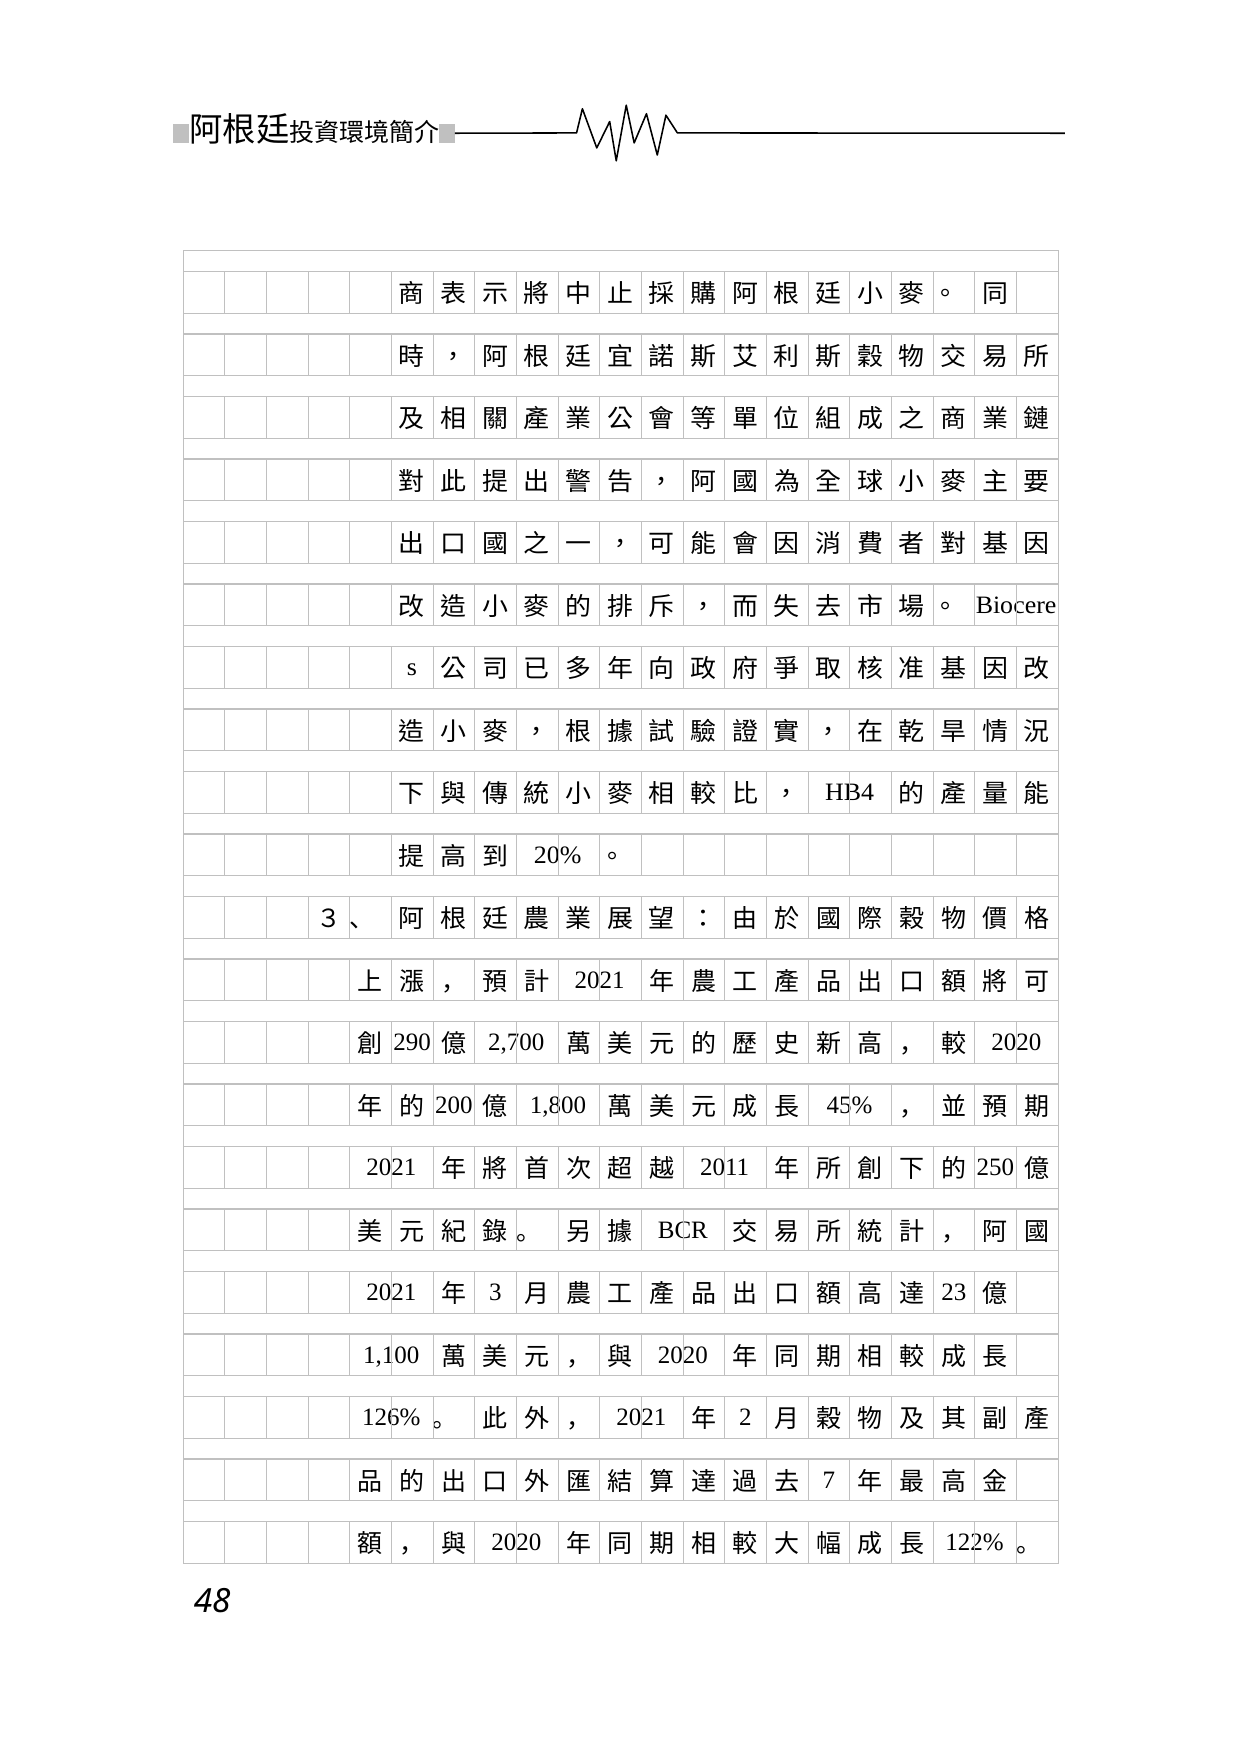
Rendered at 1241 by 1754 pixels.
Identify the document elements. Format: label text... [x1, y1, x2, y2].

text （5）阿根廷核准抗旱基因改造小麥，惟遭巴西拒絕進口：阿根廷政府第41/20號決議已核准Indear公司開發的耐旱基因改造小麥HB4，該公司由Indear公司開發（為阿根廷國家科技研究委員會Conicet及生技公司Bioceres共同組成）。阿國政府雖核准種植HB4小麥，但因巴西為阿根廷小麥的主要進口國，須得到巴西批准進口後，始能進行銷售。巴西小麥協會（Abitrigo）表示反對HB4，依該會調查報告指出，85%的巴西廠商不贊成使用基因改造小麥，若阿國開始量產，將有90%的廠商表示將中止採購阿根廷小麥。同時，阿根廷宜諾斯艾利斯穀物交易所及相關產業公會等單位組成之商業鏈對此提出警告，阿國為全球小麥主要出口國之一，可能會因消費者對基因改造小麥的排斥，而失去市場。Bioceres公司已多年向政府爭取核准基因改造小麥，根據試驗證實，在乾旱情況下與傳統小麥相較比，HB4的產量能提高到20%。 [306, 314, 1058, 333]
text ３、阿根廷農業展望：由於國際穀物價格上漲，預計2021年農工產品出口額將可創290億2,700萬美元的歷史新高，較2020年的200億1,800萬美元成長45%，並預期2021年將首次超越2011年所創下的250億美元紀錄。另據BCR交易所統計，阿國2021年3月農工產品出口額高達23億1,100萬美元，與2020年同期相較成長126%。此外，2021年2月穀物及其副產品的出口外匯結算達過去7年最高金額，與2020年同期相較大幅成長122%。 [281, 1501, 1058, 1521]
text （5）阿根廷核准抗旱基因改造小麥，惟遭巴西拒絕進口：阿根廷政府第41/20號決議已核准Indear公司開發的耐旱基因改造小麥HB4，該公司由Indear公司開發（為阿根廷國家科技研究委員會Conicet及生技公司Bioceres共同組成）。阿國政府雖核准種植HB4小麥，但因巴西為阿根廷小麥的主要進口國，須得到巴西批准進口後，始能進行銷售。巴西小麥協會（Abitrigo）表示反對HB4，依該會調查報告指出，85%的巴西廠商不贊成使用基因改造小麥，若阿國開始量產，將有90%的廠商表示將中止採購阿根廷小麥。同時，阿根廷宜諾斯艾利斯穀物交易所及相關產業公會等單位組成之商業鏈對此提出警告，阿國為全球小麥主要出口國之一，可能會因消費者對基因改造小麥的排斥，而失去市場。Bioceres公司已多年向政府爭取核准基因改造小麥，根據試驗證實，在乾旱情況下與傳統小麥相較比，HB4的產量能提高到20%。 [306, 751, 1058, 771]
text （5）阿根廷核准抗旱基因改造小麥，惟遭巴西拒絕進口：阿根廷政府第41/20號決議已核准Indear公司開發的耐旱基因改造小麥HB4，該公司由Indear公司開發（為阿根廷國家科技研究委員會Conicet及生技公司Bioceres共同組成）。阿國政府雖核准種植HB4小麥，但因巴西為阿根廷小麥的主要進口國，須得到巴西批准進口後，始能進行銷售。巴西小麥協會（Abitrigo）表示反對HB4，依該會調查報告指出，85%的巴西廠商不贊成使用基因改造小麥，若阿國開始量產，將有90%的廠商表示將中止採購阿根廷小麥。同時，阿根廷宜諾斯艾利斯穀物交易所及相關產業公會等單位組成之商業鏈對此提出警告，阿國為全球小麥主要出口國之一，可能會因消費者對基因改造小麥的排斥，而失去市場。Bioceres公司已多年向政府爭取核准基因改造小麥，根據試驗證實，在乾旱情況下與傳統小麥相較比，HB4的產量能提高到20%。 [306, 501, 1058, 521]
text ３、阿根廷農業展望：由於國際穀物價格上漲，預計2021年農工產品出口額將可創290億2,700萬美元的歷史新高，較2020年的200億1,800萬美元成長45%，並預期2021年將首次超越2011年所創下的250億美元紀錄。另據BCR交易所統計，阿國2021年3月農工產品出口額高達23億1,100萬美元，與2020年同期相較成長126%。此外，2021年2月穀物及其副產品的出口外匯結算達過去7年最高金額，與2020年同期相較大幅成長122%。 [281, 876, 1058, 896]
text ３、阿根廷農業展望：由於國際穀物價格上漲，預計2021年農工產品出口額將可創290億2,700萬美元的歷史新高，較2020年的200億1,800萬美元成長45%，並預期2021年將首次超越2011年所創下的250億美元紀錄。另據BCR交易所統計，阿國2021年3月農工產品出口額高達23億1,100萬美元，與2020年同期相較成長126%。此外，2021年2月穀物及其副產品的出口外匯結算達過去7年最高金額，與2020年同期相較大幅成長122%。 [281, 1251, 1058, 1271]
text ３、阿根廷農業展望：由於國際穀物價格上漲，預計2021年農工產品出口額將可創290億2,700萬美元的歷史新高，較2020年的200億1,800萬美元成長45%，並預期2021年將首次超越2011年所創下的250億美元紀錄。另據BCR交易所統計，阿國2021年3月農工產品出口額高達23億1,100萬美元，與2020年同期相較成長126%。此外，2021年2月穀物及其副產品的出口外匯結算達過去7年最高金額，與2020年同期相較大幅成長122%。 [281, 1064, 1058, 1083]
text ３、阿根廷農業展望：由於國際穀物價格上漲，預計2021年農工產品出口額將可創290億2,700萬美元的歷史新高，較2020年的200億1,800萬美元成長45%，並預期2021年將首次超越2011年所創下的250億美元紀錄。另據BCR交易所統計，阿國2021年3月農工產品出口額高達23億1,100萬美元，與2020年同期相較成長126%。此外，2021年2月穀物及其副產品的出口外匯結算達過去7年最高金額，與2020年同期相較大幅成長122%。 [281, 1126, 1058, 1146]
text ３、阿根廷農業展望：由於國際穀物價格上漲，預計2021年農工產品出口額將可創290億2,700萬美元的歷史新高，較2020年的200億1,800萬美元成長45%，並預期2021年將首次超越2011年所創下的250億美元紀錄。另據BCR交易所統計，阿國2021年3月農工產品出口額高達23億1,100萬美元，與2020年同期相較成長126%。此外，2021年2月穀物及其副產品的出口外匯結算達過去7年最高金額，與2020年同期相較大幅成長122%。 [281, 1001, 1058, 1021]
text （5）阿根廷核准抗旱基因改造小麥，惟遭巴西拒絕進口：阿根廷政府第41/20號決議已核准Indear公司開發的耐旱基因改造小麥HB4，該公司由Indear公司開發（為阿根廷國家科技研究委員會Conicet及生技公司Bioceres共同組成）。阿國政府雖核准種植HB4小麥，但因巴西為阿根廷小麥的主要進口國，須得到巴西批准進口後，始能進行銷售。巴西小麥協會（Abitrigo）表示反對HB4，依該會調查報告指出，85%的巴西廠商不贊成使用基因改造小麥，若阿國開始量產，將有90%的廠商表示將中止採購阿根廷小麥。同時，阿根廷宜諾斯艾利斯穀物交易所及相關產業公會等單位組成之商業鏈對此提出警告，阿國為全球小麥主要出口國之一，可能會因消費者對基因改造小麥的排斥，而失去市場。Bioceres公司已多年向政府爭取核准基因改造小麥，根據試驗證實，在乾旱情況下與傳統小麥相較比，HB4的產量能提高到20%。 [306, 439, 1058, 458]
text （5）阿根廷核准抗旱基因改造小麥，惟遭巴西拒絕進口：阿根廷政府第41/20號決議已核准Indear公司開發的耐旱基因改造小麥HB4，該公司由Indear公司開發（為阿根廷國家科技研究委員會Conicet及生技公司Bioceres共同組成）。阿國政府雖核准種植HB4小麥，但因巴西為阿根廷小麥的主要進口國，須得到巴西批准進口後，始能進行銷售。巴西小麥協會（Abitrigo）表示反對HB4，依該會調查報告指出，85%的巴西廠商不贊成使用基因改造小麥，若阿國開始量產，將有90%的廠商表示將中止採購阿根廷小麥。同時，阿根廷宜諾斯艾利斯穀物交易所及相關產業公會等單位組成之商業鏈對此提出警告，阿國為全球小麥主要出口國之一，可能會因消費者對基因改造小麥的排斥，而失去市場。Bioceres公司已多年向政府爭取核准基因改造小麥，根據試驗證實，在乾旱情況下與傳統小麥相較比，HB4的產量能提高到20%。 [306, 564, 1058, 583]
text （5）阿根廷核准抗旱基因改造小麥，惟遭巴西拒絕進口：阿根廷政府第41/20號決議已核准Indear公司開發的耐旱基因改造小麥HB4，該公司由Indear公司開發（為阿根廷國家科技研究委員會Conicet及生技公司Bioceres共同組成）。阿國政府雖核准種植HB4小麥，但因巴西為阿根廷小麥的主要進口國，須得到巴西批准進口後，始能進行銷售。巴西小麥協會（Abitrigo）表示反對HB4，依該會調查報告指出，85%的巴西廠商不贊成使用基因改造小麥，若阿國開始量產，將有90%的廠商表示將中止採購阿根廷小麥。同時，阿根廷宜諾斯艾利斯穀物交易所及相關產業公會等單位組成之商業鏈對此提出警告，阿國為全球小麥主要出口國之一，可能會因消費者對基因改造小麥的排斥，而失去市場。Bioceres公司已多年向政府爭取核准基因改造小麥，根據試驗證實，在乾旱情況下與傳統小麥相較比，HB4的產量能提高到20%。 [306, 376, 1058, 396]
text ３、阿根廷農業展望：由於國際穀物價格上漲，預計2021年農工產品出口額將可創290億2,700萬美元的歷史新高，較2020年的200億1,800萬美元成長45%，並預期2021年將首次超越2011年所創下的250億美元紀錄。另據BCR交易所統計，阿國2021年3月農工產品出口額高達23億1,100萬美元，與2020年同期相較成長126%。此外，2021年2月穀物及其副產品的出口外匯結算達過去7年最高金額，與2020年同期相較大幅成長122%。 [281, 1376, 1058, 1396]
text （5）阿根廷核准抗旱基因改造小麥，惟遭巴西拒絕進口：阿根廷政府第41/20號決議已核准Indear公司開發的耐旱基因改造小麥HB4，該公司由Indear公司開發（為阿根廷國家科技研究委員會Conicet及生技公司Bioceres共同組成）。阿國政府雖核准種植HB4小麥，但因巴西為阿根廷小麥的主要進口國，須得到巴西批准進口後，始能進行銷售。巴西小麥協會（Abitrigo）表示反對HB4，依該會調查報告指出，85%的巴西廠商不贊成使用基因改造小麥，若阿國開始量產，將有90%的廠商表示將中止採購阿根廷小麥。同時，阿根廷宜諾斯艾利斯穀物交易所及相關產業公會等單位組成之商業鏈對此提出警告，阿國為全球小麥主要出口國之一，可能會因消費者對基因改造小麥的排斥，而失去市場。Bioceres公司已多年向政府爭取核准基因改造小麥，根據試驗證實，在乾旱情況下與傳統小麥相較比，HB4的產量能提高到20%。 [306, 814, 1058, 833]
text （5）阿根廷核准抗旱基因改造小麥，惟遭巴西拒絕進口：阿根廷政府第41/20號決議已核准Indear公司開發的耐旱基因改造小麥HB4，該公司由Indear公司開發（為阿根廷國家科技研究委員會Conicet及生技公司Bioceres共同組成）。阿國政府雖核准種植HB4小麥，但因巴西為阿根廷小麥的主要進口國，須得到巴西批准進口後，始能進行銷售。巴西小麥協會（Abitrigo）表示反對HB4，依該會調查報告指出，85%的巴西廠商不贊成使用基因改造小麥，若阿國開始量產，將有90%的廠商表示將中止採購阿根廷小麥。同時，阿根廷宜諾斯艾利斯穀物交易所及相關產業公會等單位組成之商業鏈對此提出警告，阿國為全球小麥主要出口國之一，可能會因消費者對基因改造小麥的排斥，而失去市場。Bioceres公司已多年向政府爭取核准基因改造小麥，根據試驗證實，在乾旱情況下與傳統小麥相較比，HB4的產量能提高到20%。 [306, 251, 1058, 271]
text ３、阿根廷農業展望：由於國際穀物價格上漲，預計2021年農工產品出口額將可創290億2,700萬美元的歷史新高，較2020年的200億1,800萬美元成長45%，並預期2021年將首次超越2011年所創下的250億美元紀錄。另據BCR交易所統計，阿國2021年3月農工產品出口額高達23億1,100萬美元，與2020年同期相較成長126%。此外，2021年2月穀物及其副產品的出口外匯結算達過去7年最高金額，與2020年同期相較大幅成長122%。 [281, 1314, 1058, 1333]
text ３、阿根廷農業展望：由於國際穀物價格上漲，預計2021年農工產品出口額將可創290億2,700萬美元的歷史新高，較2020年的200億1,800萬美元成長45%，並預期2021年將首次超越2011年所創下的250億美元紀錄。另據BCR交易所統計，阿國2021年3月農工產品出口額高達23億1,100萬美元，與2020年同期相較成長126%。此外，2021年2月穀物及其副產品的出口外匯結算達過去7年最高金額，與2020年同期相較大幅成長122%。 [281, 939, 1058, 958]
text （5）阿根廷核准抗旱基因改造小麥，惟遭巴西拒絕進口：阿根廷政府第41/20號決議已核准Indear公司開發的耐旱基因改造小麥HB4，該公司由Indear公司開發（為阿根廷國家科技研究委員會Conicet及生技公司Bioceres共同組成）。阿國政府雖核准種植HB4小麥，但因巴西為阿根廷小麥的主要進口國，須得到巴西批准進口後，始能進行銷售。巴西小麥協會（Abitrigo）表示反對HB4，依該會調查報告指出，85%的巴西廠商不贊成使用基因改造小麥，若阿國開始量產，將有90%的廠商表示將中止採購阿根廷小麥。同時，阿根廷宜諾斯艾利斯穀物交易所及相關產業公會等單位組成之商業鏈對此提出警告，阿國為全球小麥主要出口國之一，可能會因消費者對基因改造小麥的排斥，而失去市場。Bioceres公司已多年向政府爭取核准基因改造小麥，根據試驗證實，在乾旱情況下與傳統小麥相較比，HB4的產量能提高到20%。 [306, 626, 1058, 646]
text ３、阿根廷農業展望：由於國際穀物價格上漲，預計2021年農工產品出口額將可創290億2,700萬美元的歷史新高，較2020年的200億1,800萬美元成長45%，並預期2021年將首次超越2011年所創下的250億美元紀錄。另據BCR交易所統計，阿國2021年3月農工產品出口額高達23億1,100萬美元，與2020年同期相較成長126%。此外，2021年2月穀物及其副產品的出口外匯結算達過去7年最高金額，與2020年同期相較大幅成長122%。 [281, 1189, 1058, 1208]
text ３、阿根廷農業展望：由於國際穀物價格上漲，預計2021年農工產品出口額將可創290億2,700萬美元的歷史新高，較2020年的200億1,800萬美元成長45%，並預期2021年將首次超越2011年所創下的250億美元紀錄。另據BCR交易所統計，阿國2021年3月農工產品出口額高達23億1,100萬美元，與2020年同期相較成長126%。此外，2021年2月穀物及其副產品的出口外匯結算達過去7年最高金額，與2020年同期相較大幅成長122%。 [281, 1439, 1058, 1458]
text （5）阿根廷核准抗旱基因改造小麥，惟遭巴西拒絕進口：阿根廷政府第41/20號決議已核准Indear公司開發的耐旱基因改造小麥HB4，該公司由Indear公司開發（為阿根廷國家科技研究委員會Conicet及生技公司Bioceres共同組成）。阿國政府雖核准種植HB4小麥，但因巴西為阿根廷小麥的主要進口國，須得到巴西批准進口後，始能進行銷售。巴西小麥協會（Abitrigo）表示反對HB4，依該會調查報告指出，85%的巴西廠商不贊成使用基因改造小麥，若阿國開始量產，將有90%的廠商表示將中止採購阿根廷小麥。同時，阿根廷宜諾斯艾利斯穀物交易所及相關產業公會等單位組成之商業鏈對此提出警告，阿國為全球小麥主要出口國之一，可能會因消費者對基因改造小麥的排斥，而失去市場。Bioceres公司已多年向政府爭取核准基因改造小麥，根據試驗證實，在乾旱情況下與傳統小麥相較比，HB4的產量能提高到20%。 [306, 689, 1058, 708]
